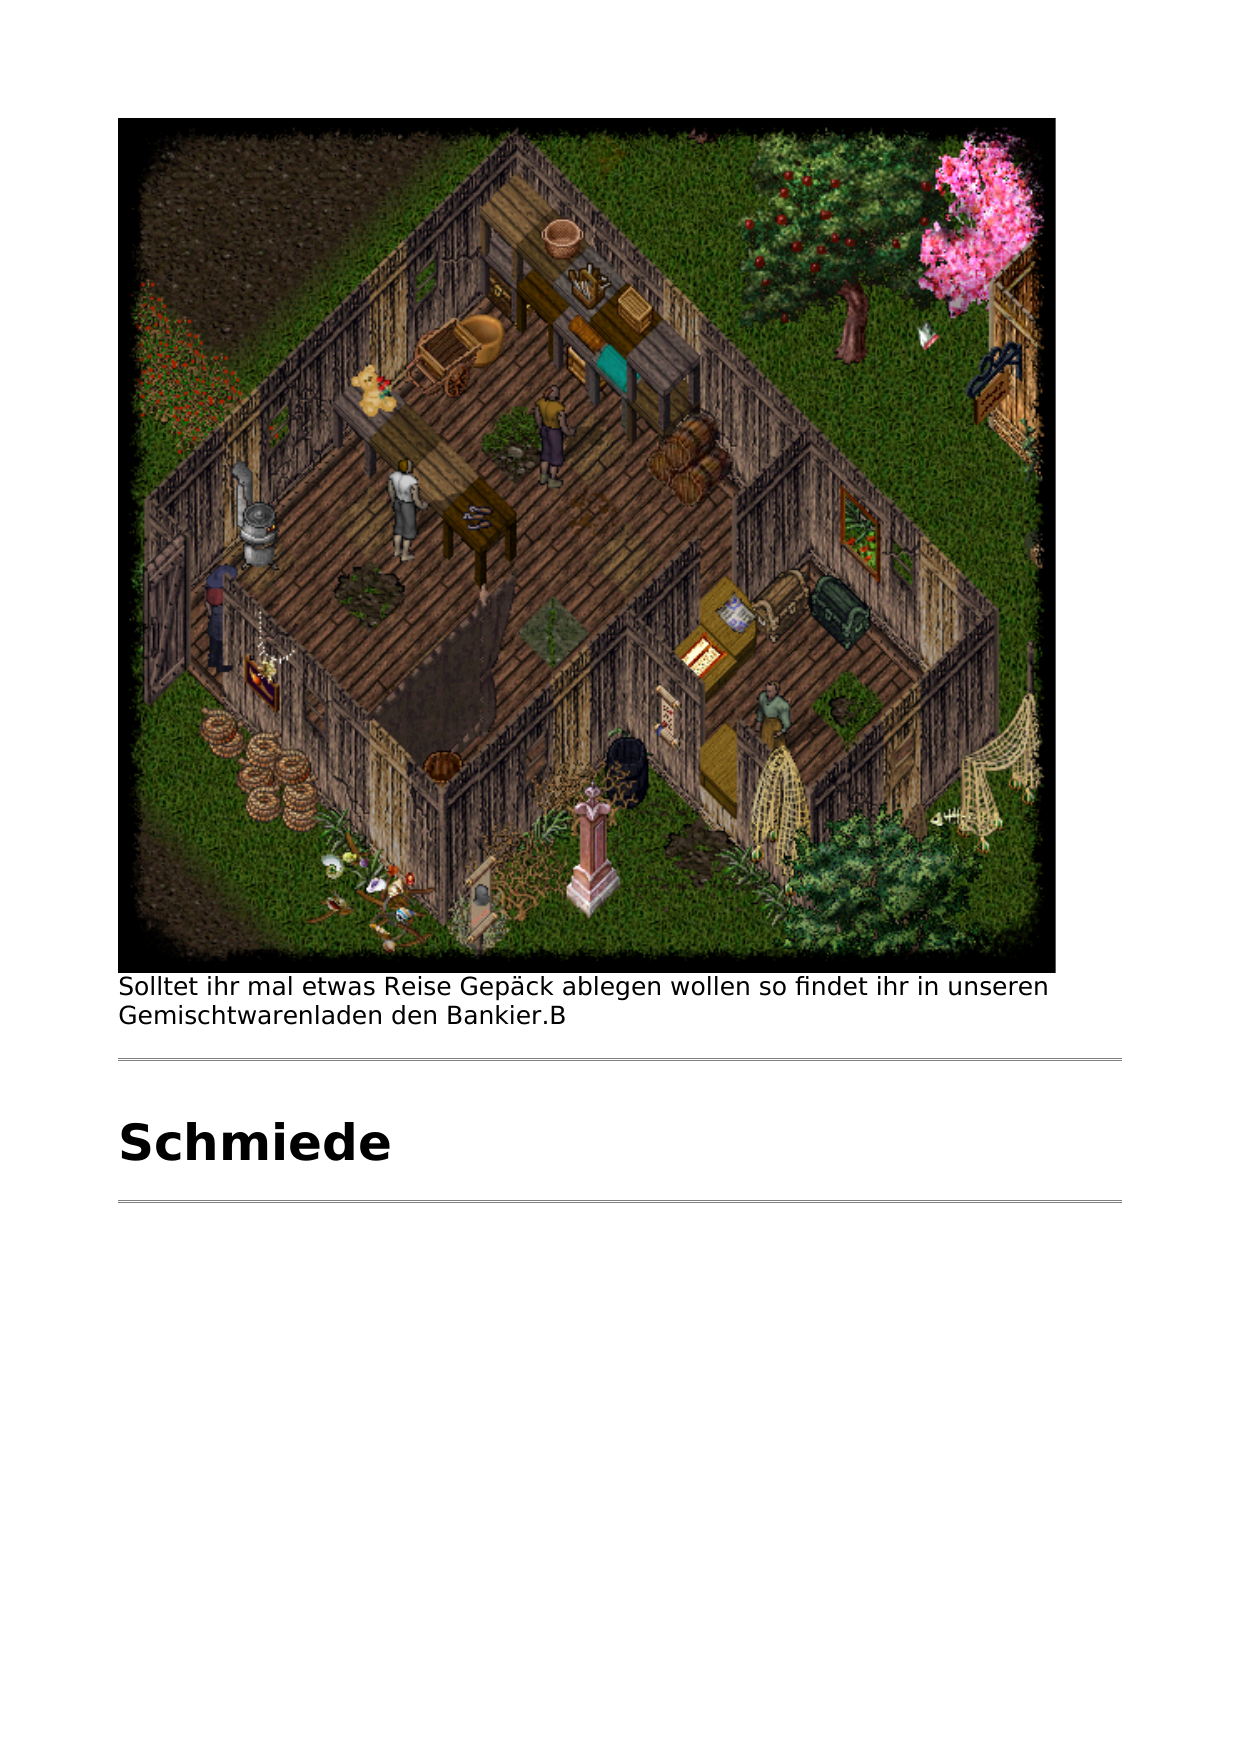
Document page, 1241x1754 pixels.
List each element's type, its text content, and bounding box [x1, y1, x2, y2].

subtitle Schmiede [118, 1114, 1122, 1173]
text Solltet ihr mal etwas Reise Gepäck ablegen wollen so findet ihr in unseren Gemischtwarenladen den Bankier.B [118, 160, 1122, 1031]
picture [118, 118, 1056, 973]
